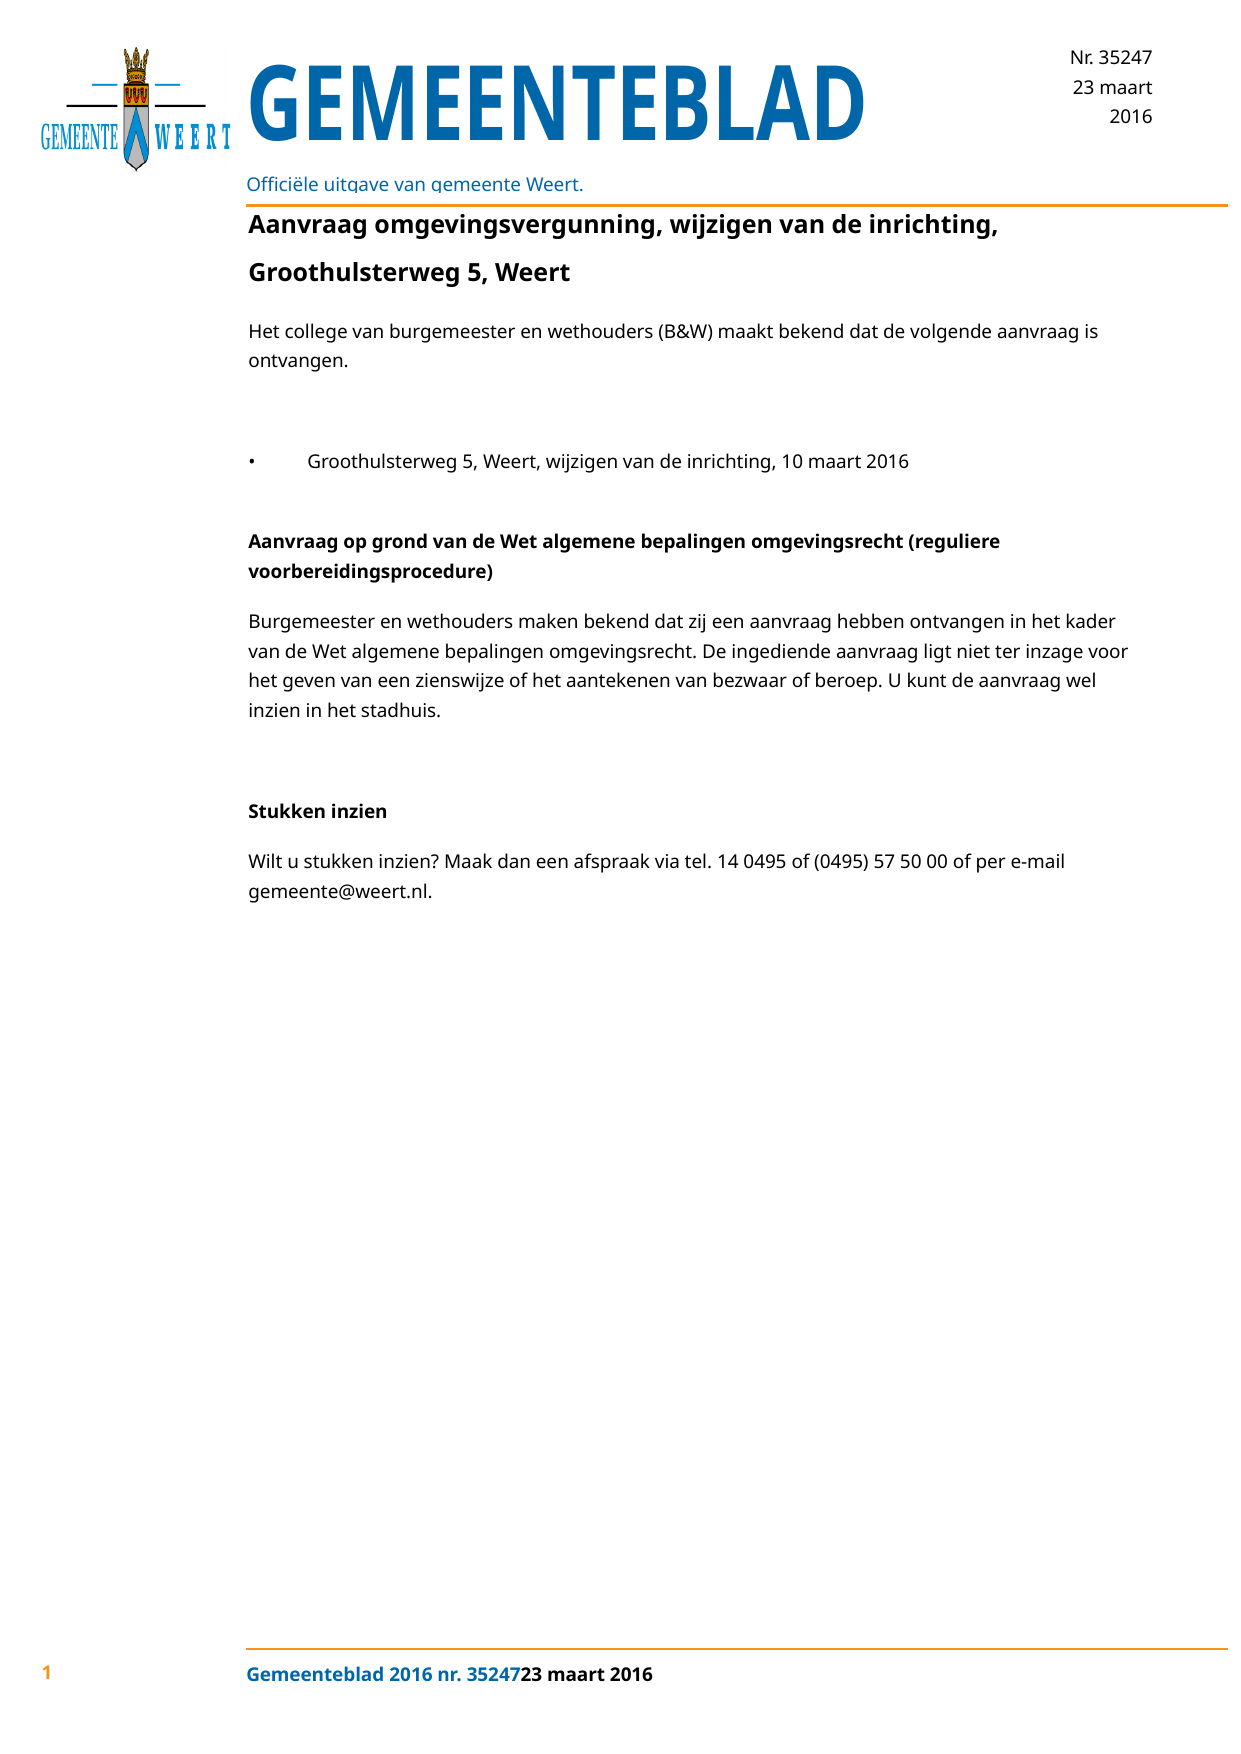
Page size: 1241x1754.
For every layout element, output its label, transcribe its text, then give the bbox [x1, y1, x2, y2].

text Stukken inzien [248, 798, 1152, 824]
picture [41, 47, 231, 172]
text Aanvraag op grond van de Wet algemene bepalingen omgevingsrecht (reguliere voorbereidingsprocedure) [248, 528, 1152, 584]
text Het college van burgemeester en wethouders (B&W) maakt bekend dat de volgende aanvraag is ontvangen. [248, 318, 1152, 373]
text Burgemeester en wethouders maken bekend dat zij een aanvraag hebben ontvangen in het kader van de Wet algemene bepalingen omgevingsrecht. De ingediende aanvraag ligt niet ter inzage voor het geven van een zienswijze of het aantekenen van bezwaar of beroep. U kunt de aanvraag wel inzien in het stadhuis. [248, 608, 1152, 723]
text Aanvraag omgevingsvergunning, wijzigen van de inrichting, Groothulsterweg 5, Weert [248, 207, 1152, 288]
text Wilt u stukken inzien? Maak dan een afspraak via tel. 14 0495 of (0495) 57 50 00 of per e-mail gemeente@weert.nl. [248, 848, 1152, 904]
list Groothulsterweg 5, Weert, wijzigen van de inrichting, 10 maart 2016 [248, 448, 1152, 474]
